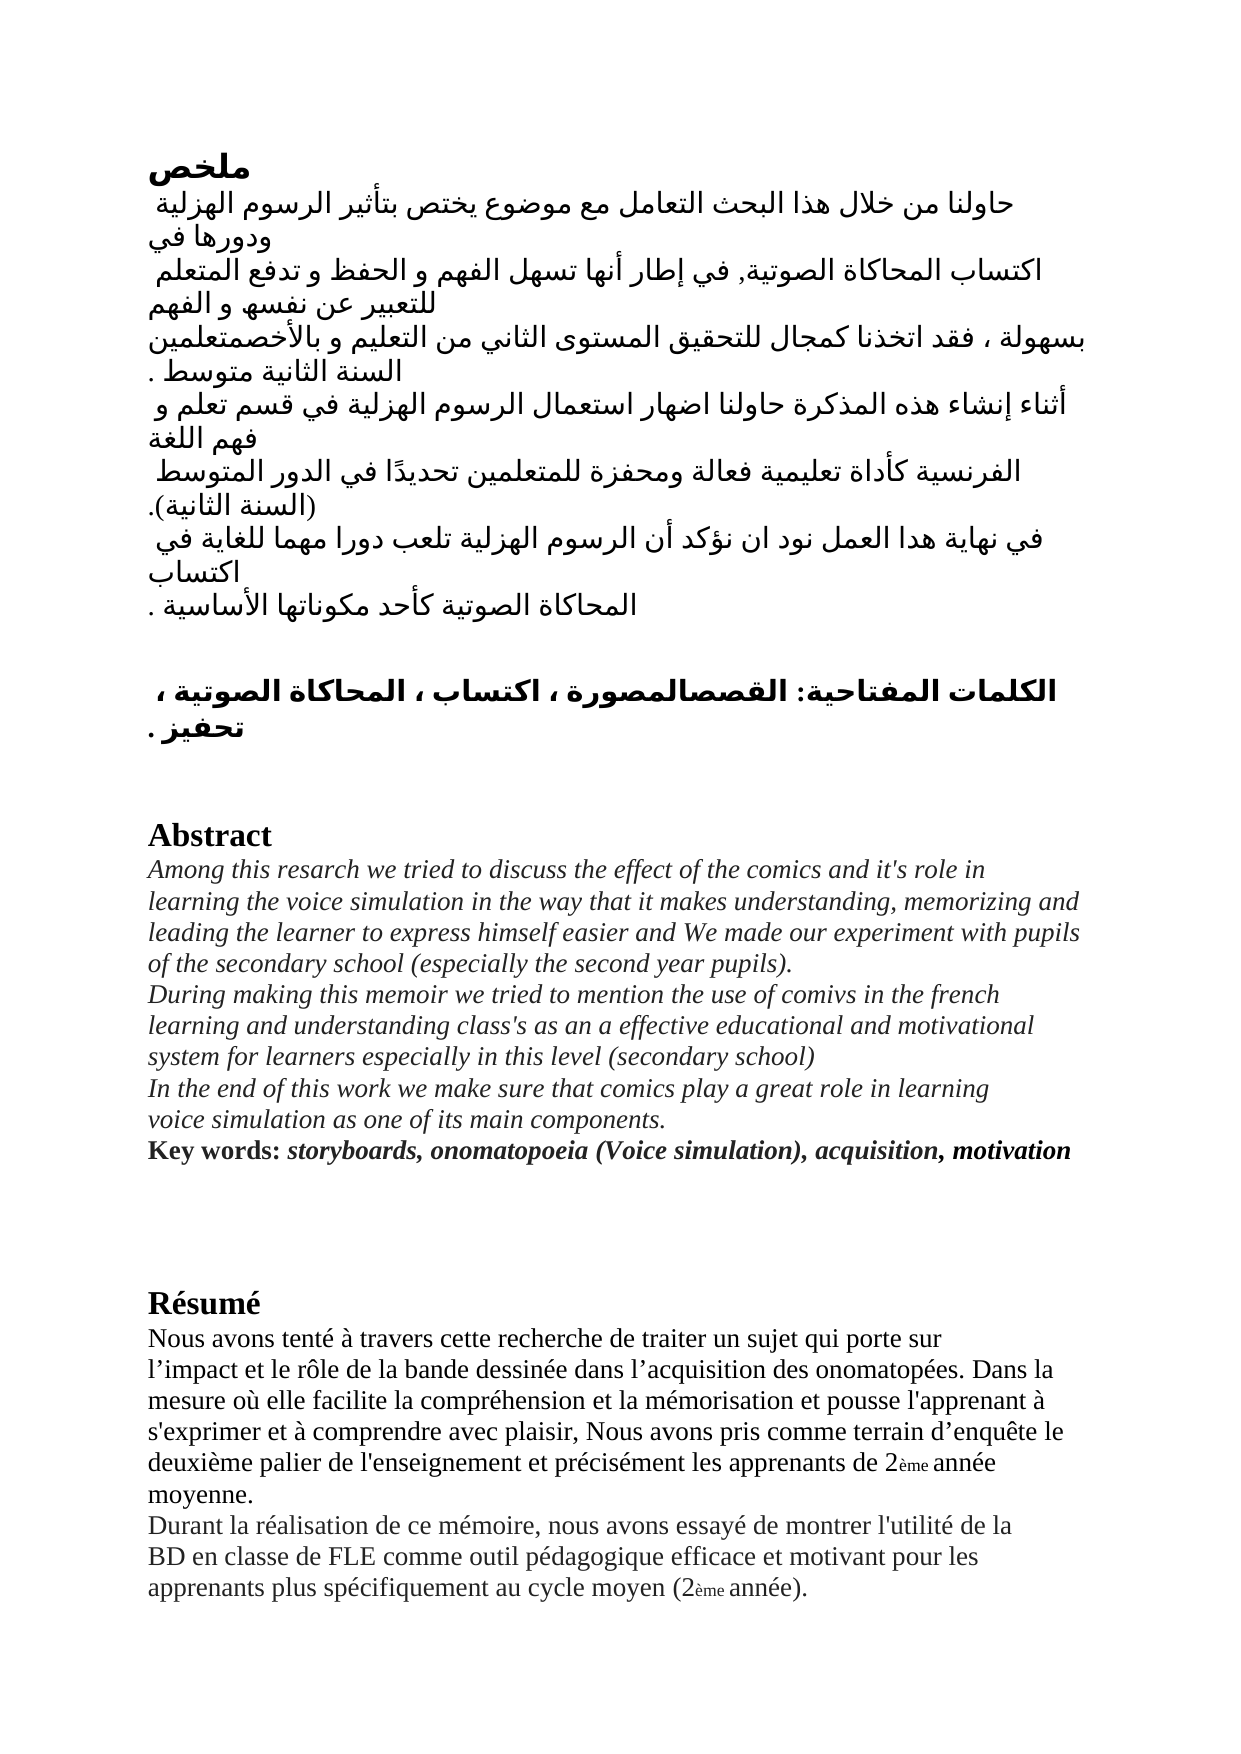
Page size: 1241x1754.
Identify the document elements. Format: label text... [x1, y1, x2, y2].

text deuxième palier de l'enseignement et précisément les apprenants de 2ème année [148, 1447, 1093, 1478]
text Durant la réalisation de ce mémoire, nous avons essayé de montrer l'utilité de la [148, 1509, 1093, 1540]
text بسھولة ، فقد اتخذنا كمجال للتحقیق المستوى الثاني من التعلیم و بالأخصمتعلمین السنة الثانیة متوسط . [148, 320, 1093, 387]
text Among this resarch we tried to discuss the effect of the comics and it's role in [148, 854, 1093, 885]
text learning the voice simulation in the way that it makes understanding, memorizing and [148, 885, 1093, 916]
text في نھایة ھدا العمل نود ان نؤكد أن الرسوم الھزلیة تلعب دورا مھما للغایة في اكتساب [148, 521, 1093, 588]
text In the end of this work we make sure that comics play a great role in learning [148, 1072, 1093, 1103]
text voice simulation as one of its main components. [148, 1103, 1093, 1134]
text During making this memoir we tried to mention the use of comivs in the french [148, 978, 1093, 1009]
text learning and understanding class's as an a effective educational and motivational [148, 1009, 1093, 1041]
text Key words: storyboards, onomatopoeia (Voice simulation), acquisition, motivation [148, 1134, 1093, 1165]
text s'exprimer et à comprendre avec plaisir, Nous avons pris comme terrain d’enquête le [148, 1415, 1093, 1447]
text أثناء إنشاء ھذه المذكرة حاولنا اضھار استعمال الرسوم الھزلیة في قسم تعلم و فھم اللغة [148, 387, 1093, 454]
text Nous avons tenté à travers cette recherche de traiter un sujet qui porte sur [148, 1322, 1093, 1353]
text leading the learner to express himself easier and We made our experiment with pupils [148, 916, 1093, 947]
text mesure où elle facilite la compréhension et la mémorisation et pousse l'apprenant à [148, 1384, 1093, 1415]
text المحاكاة الصوتیة كأحد مكوناتھا الأساسیة . [148, 588, 1093, 622]
text ملخص [148, 148, 1093, 186]
text moyenne. [148, 1478, 1093, 1509]
text Résumé [148, 1284, 1093, 1322]
text system for learners especially in this level (secondary school) [148, 1041, 1093, 1072]
text الكلمات المفتاحیة: القصصالمصورة ، اكتساب ، المحاكاة الصوتیة ، تحفیز . [148, 674, 1093, 744]
text اكتساب المحاكاة الصوتیة, في إطار أنھا تسھل الفھم و الحفظ و تدفع المتعلم للتعبیر عن نفسھ و الفھم [148, 253, 1093, 320]
text BD en classe de FLE comme outil pédagogique efficace et motivant pour les [148, 1540, 1093, 1571]
text الفرنسیة كأداة تعلیمیة فعالة ومحفزة للمتعلمین تحدیدًا في الدور المتوسط (السنة الثانیة). [148, 454, 1093, 521]
text l’impact et le rôle de la bande dessinée dans l’acquisition des onomatopées. Dans la [148, 1353, 1093, 1384]
text apprenants plus spécifiquement au cycle moyen (2ème année). [148, 1571, 1093, 1602]
text حاولنا من خلال ھذا البحث التعامل مع موضوع یختص بتأثیر الرسوم الھزلیة ودورھا في [148, 186, 1093, 253]
text Abstract [148, 815, 1093, 854]
text of the secondary school (especially the second year pupils). [148, 947, 1093, 978]
